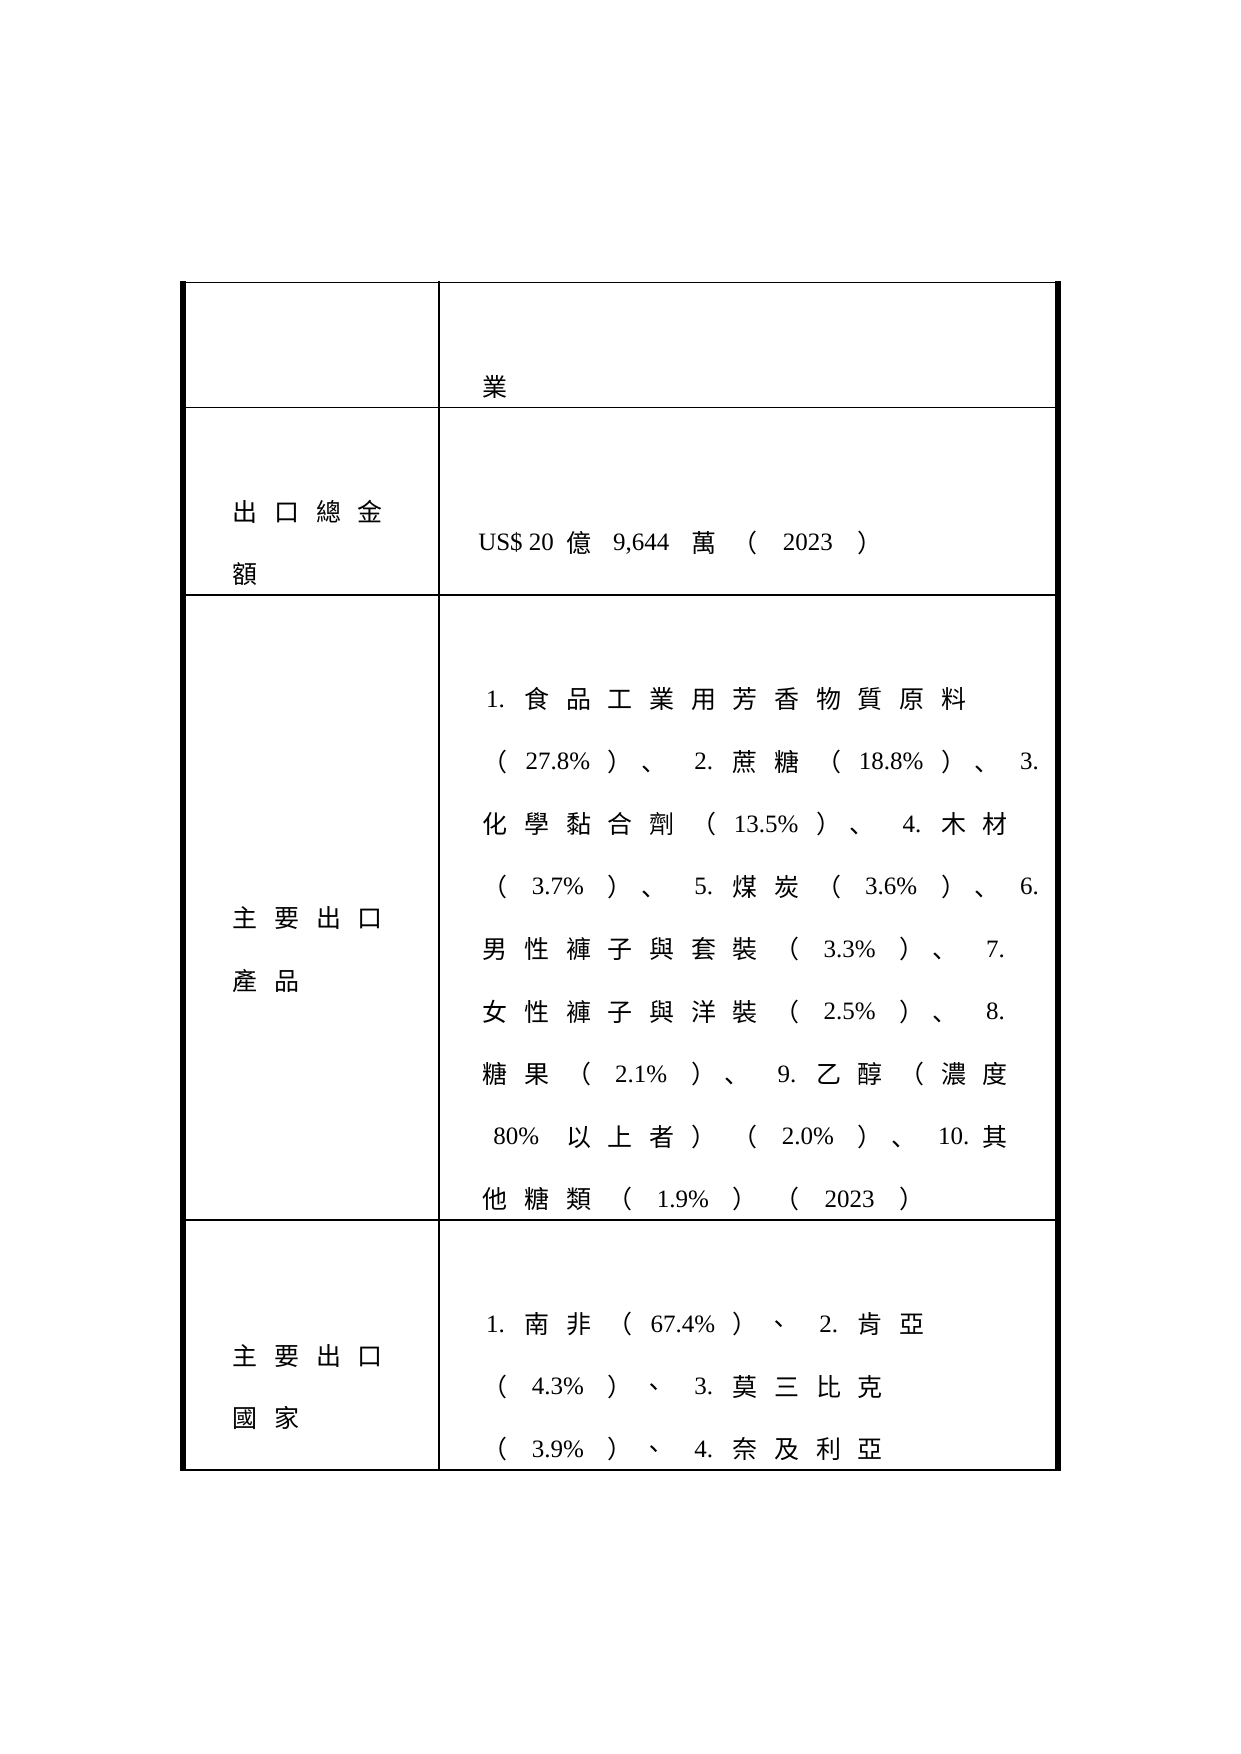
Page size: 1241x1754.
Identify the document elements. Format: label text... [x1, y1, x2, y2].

table_cell 1.食品工業用芳香物質原料（27.8%）、2.蔗糖（18.8%）、3.化學黏合劑（13.5%）、4.木材（3.7%）、5.煤炭（3.6%）、6.男性褲子與套裝（3.3%）、7.女性褲子與洋裝（2.5%）、8.糖果（2.1%）、9.乙醇（濃度80%以上者）（2.0%）、10.其他糖類（1.9%）（2023） [440, 596, 1055, 1219]
table_cell 主要出口國家 [186, 1221, 438, 1469]
table_cell [186, 283, 438, 406]
table_cell 出口總金額 [186, 408, 438, 594]
table_cell 業 [440, 283, 1055, 406]
table_cell US$ 20億9,644萬（2023） [440, 408, 1055, 594]
table_cell 1.南非（67.4%）、2.肯亞（4.3%）、3.莫三比克（3.9%）、4.奈及利亞 [440, 1221, 1055, 1469]
table_cell 主要出口產品 [186, 596, 438, 1219]
